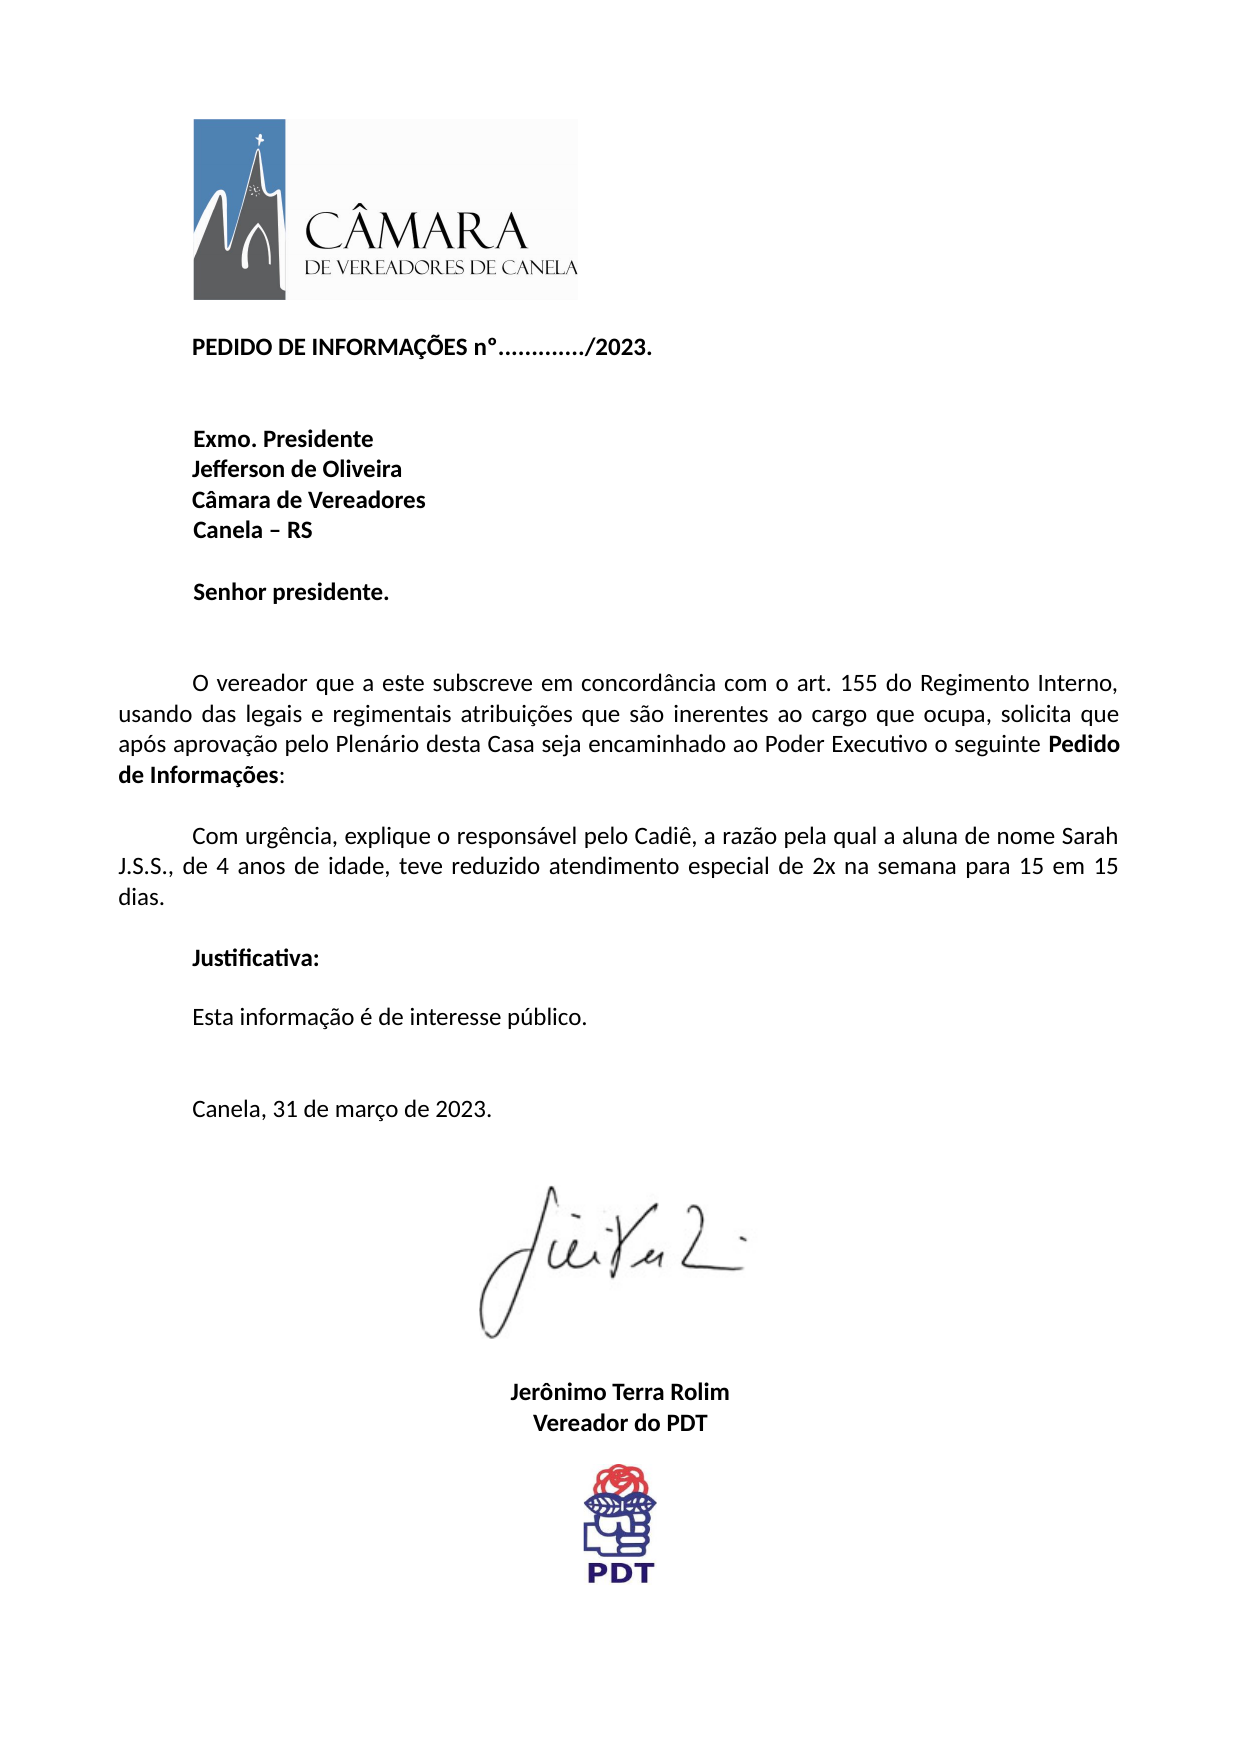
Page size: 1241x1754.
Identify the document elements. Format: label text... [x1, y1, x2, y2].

text Com urgência, explique o responsável pelo Cadiê, a razão pela qual a aluna de nome Sarah J.S.S., de 4 anos de idade, teve reduzido atendimento especial de 2x na semana para 15 em 15 dias. [118, 820, 1120, 911]
text Canela, 31 de março de 2023. [118, 1093, 1122, 1123]
text Jefferson de Oliveira [118, 453, 1122, 484]
text Senhor presidente. [118, 576, 1122, 606]
text Justificativa: [118, 942, 1122, 972]
text Esta informação é de interesse público. [118, 1001, 1122, 1032]
text O vereador que a este subscreve em concordância com o art. 155 do Regimento Interno, usando das legais e regimentais atribuições que são inerentes ao cargo que ocupa, solicita que após aprovação pelo Plenário desta Casa seja encaminhado ao Poder Executivo o seguinte Pedido de Informações: [118, 667, 1120, 789]
text Exmo. Presidente [118, 423, 1122, 453]
picture [583, 1464, 657, 1588]
text Câmara de Vereadores [118, 484, 1122, 514]
text Jerônimo Terra Rolim [118, 1376, 1122, 1407]
text Vereador do PDT [118, 1407, 1122, 1437]
text Canela – RS [118, 514, 1122, 545]
picture [479, 1185, 762, 1345]
picture [193, 119, 578, 300]
subtitle PEDIDO DE INFORMAÇÕES nº............./2023. [118, 331, 1122, 362]
